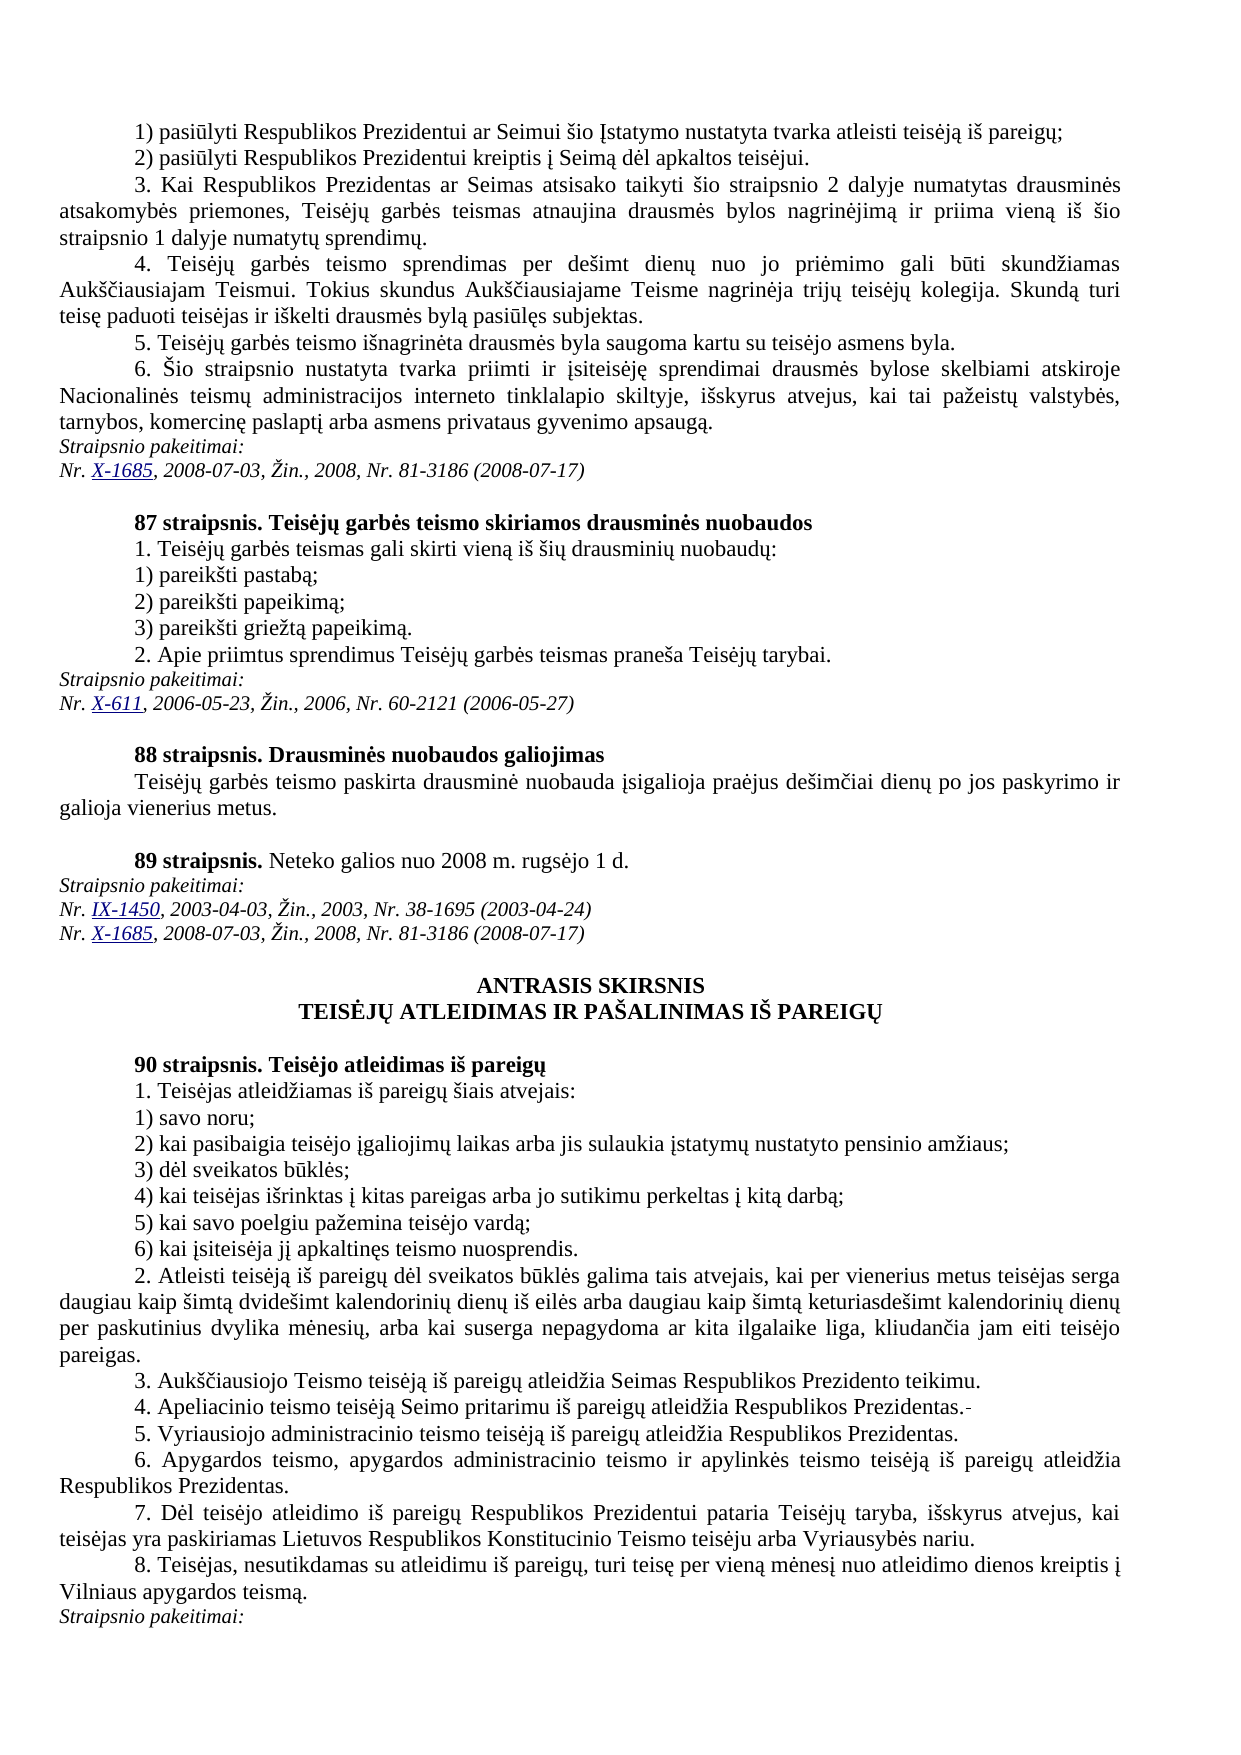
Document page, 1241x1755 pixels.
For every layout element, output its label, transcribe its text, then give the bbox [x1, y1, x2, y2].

text 1. Teisėjų garbės teismas gali skirti vieną iš šių drausminių nuobaudų: [59, 535, 1122, 562]
text 7. Dėl teisėjo atleidimo iš pareigų Respublikos Prezidentui pataria Teisėjų taryba, išskyrus atvejus, kai teisėjas yra paskiriamas Lietuvos Respublikos Konstitucinio Teismo teisėju arba Vyriausybės nariu. [59, 1499, 1122, 1552]
text Nr. IX-1450, 2003-04-03, Žin., 2003, Nr. 38-1695 (2003-04-24) [59, 897, 1122, 921]
text Straipsnio pakeitimai: [59, 434, 1122, 458]
text 6. Šio straipsnio nustatyta tvarka priimti ir įsiteisėję sprendimai drausmės bylose skelbiami atskiroje Nacionalinės teismų administracijos interneto tinklalapio skiltyje, išskyrus atvejus, kai tai pažeistų valstybės, tarnybos, komercinę paslaptį arba asmens privataus gyvenimo apsaugą. [59, 355, 1122, 434]
text 5. Vyriausiojo administracinio teismo teisėją iš pareigų atleidžia Respublikos Prezidentas. [59, 1420, 1122, 1446]
text Straipsnio pakeitimai: [59, 873, 1122, 897]
text 4. Teisėjų garbės teismo sprendimas per dešimt dienų nuo jo priėmimo gali būti skundžiamas Aukščiausiajam Teismui. Tokius skundus Aukščiausiajame Teisme nagrinėja trijų teisėjų kolegija. Skundą turi teisę paduoti teisėjas ir iškelti drausmės bylą pasiūlęs subjektas. [59, 250, 1122, 329]
text Nr. X-1685, 2008-07-03, Žin., 2008, Nr. 81-3186 (2008-07-17) [59, 921, 1122, 945]
text 6. Apygardos teismo, apygardos administracinio teismo ir apylinkės teismo teisėją iš pareigų atleidžia Respublikos Prezidentas. [59, 1446, 1122, 1499]
text 4. Apeliacinio teismo teisėją Seimo pritarimu iš pareigų atleidžia Respublikos Prezidentas. [59, 1393, 1122, 1420]
text 2) pasiūlyti Respublikos Prezidentui kreiptis į Seimą dėl apkaltos teisėjui. [59, 144, 1122, 171]
text 8. Teisėjas, nesutikdamas su atleidimu iš pareigų, turi teisę per vieną mėnesį nuo atleidimo dienos kreiptis į Vilniaus apygardos teismą. [59, 1552, 1122, 1604]
text 87 straipsnis. Teisėjų garbės teismo skiriamos drausminės nuobaudos [59, 509, 1122, 535]
text 2. Atleisti teisėją iš pareigų dėl sveikatos būklės galima tais atvejais, kai per vienerius metus teisėjas serga daugiau kaip šimtą dvidešimt kalendorinių dienų iš eilės arba daugiau kaip šimtą keturiasdešimt kalendorinių dienų per paskutinius dvylika mėnesių, arba kai suserga nepagydoma ar kita ilgalaike liga, kliudančia jam eiti teisėjo pareigas. [59, 1262, 1122, 1367]
text Straipsnio pakeitimai: [59, 667, 1122, 691]
text Nr. X-1685, 2008-07-03, Žin., 2008, Nr. 81-3186 (2008-07-17) [59, 458, 1122, 482]
text 88 straipsnis. Drausminės nuobaudos galiojimas [59, 741, 1122, 768]
text Straipsnio pakeitimai: [59, 1604, 1122, 1628]
subtitle ANTRASIS SKIRSNIS [59, 972, 1122, 998]
text 90 straipsnis. Teisėjo atleidimas iš pareigų [59, 1051, 1122, 1077]
text 5. Teisėjų garbės teismo išnagrinėta drausmės byla saugoma kartu su teisėjo asmens byla. [59, 329, 1122, 355]
text 6) kai įsiteisėja jį apkaltinęs teismo nuosprendis. [59, 1235, 1122, 1262]
text 1. Teisėjas atleidžiamas iš pareigų šiais atvejais: [59, 1077, 1122, 1103]
text 2. Apie priimtus sprendimus Teisėjų garbės teismas praneša Teisėjų tarybai. [59, 641, 1122, 667]
text 3) pareikšti griežtą papeikimą. [59, 614, 1122, 641]
text 2) pareikšti papeikimą; [59, 588, 1122, 614]
text Nr. X-611, 2006-05-23, Žin., 2006, Nr. 60-2121 (2006-05-27) [59, 691, 1122, 715]
text 3. Kai Respublikos Prezidentas ar Seimas atsisako taikyti šio straipsnio 2 dalyje numatytas drausminės atsakomybės priemones, Teisėjų garbės teismas atnaujina drausmės bylos nagrinėjimą ir priima vieną iš šio straipsnio 1 dalyje numatytų sprendimų. [59, 171, 1122, 250]
text 5) kai savo poelgiu pažemina teisėjo vardą; [59, 1209, 1122, 1235]
text 2) kai pasibaigia teisėjo įgaliojimų laikas arba jis sulaukia įstatymų nustatyto pensinio amžiaus; [59, 1130, 1122, 1156]
text 3) dėl sveikatos būklės; [59, 1156, 1122, 1183]
text 4) kai teisėjas išrinktas į kitas pareigas arba jo sutikimu perkeltas į kitą darbą; [59, 1183, 1122, 1209]
text TEISĖJŲ ATLEIDIMAS IR PAŠALINIMAS IŠ PAREIGŲ [59, 998, 1122, 1024]
text 3. Aukščiausiojo Teismo teisėją iš pareigų atleidžia Seimas Respublikos Prezidento teikimu. [59, 1367, 1122, 1393]
text 1) pareikšti pastabą; [59, 562, 1122, 588]
text 89 straipsnis. Neteko galios nuo 2008 m. rugsėjo 1 d. [59, 847, 1122, 873]
text 1) pasiūlyti Respublikos Prezidentui ar Seimui šio Įstatymo nustatyta tvarka atleisti teisėją iš pareigų; [59, 118, 1122, 144]
text 1) savo noru; [59, 1103, 1122, 1130]
text Teisėjų garbės teismo paskirta drausminė nuobauda įsigalioja praėjus dešimčiai dienų po jos paskyrimo ir galioja vienerius metus. [59, 768, 1122, 821]
